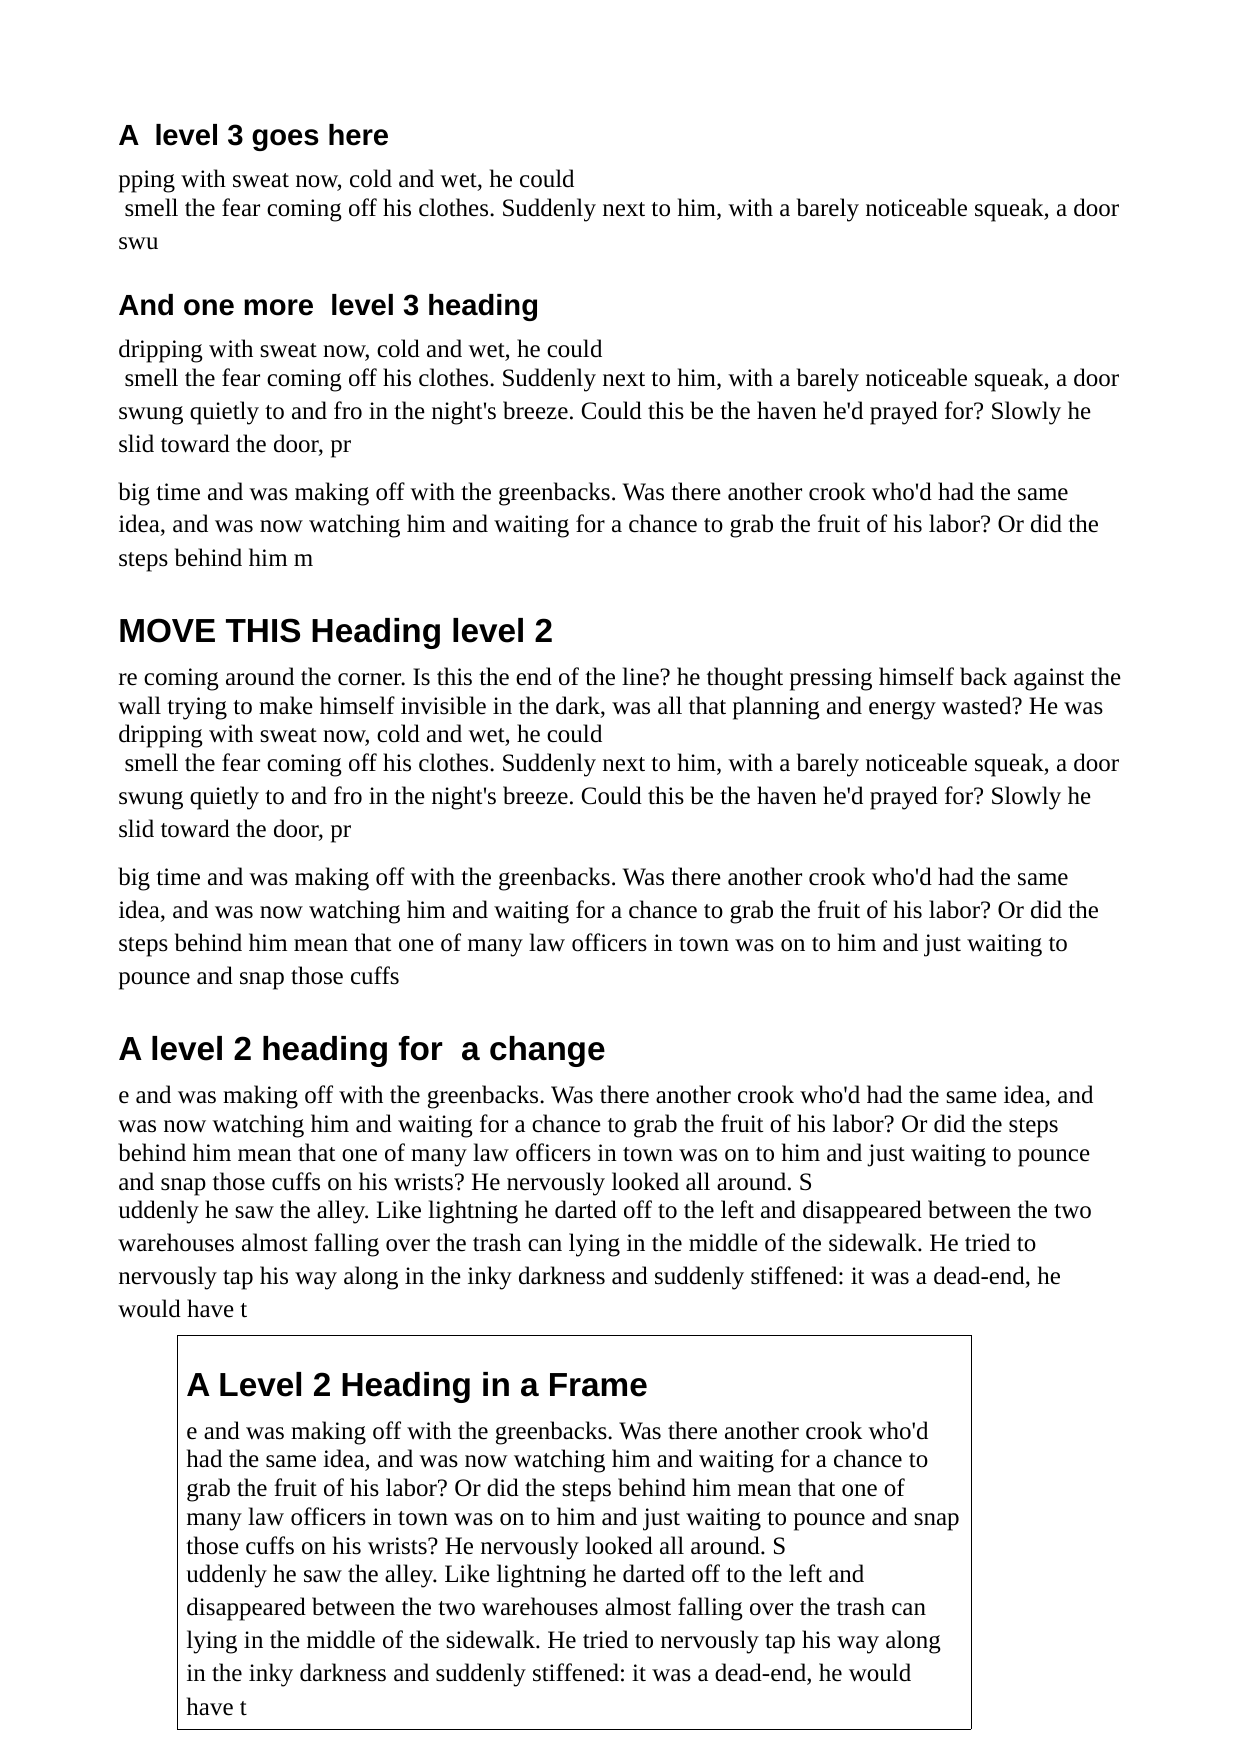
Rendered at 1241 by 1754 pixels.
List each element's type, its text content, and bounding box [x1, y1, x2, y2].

text [178, 1336, 971, 1729]
text dripping with sweat now, cold and wet, he could [118, 334, 1122, 363]
text e and was making off with the greenbacks. Was there another crook who'd had the same idea, and was now watching him and waiting for a chance to grab the fruit of his labor? Or did the steps behind him mean that one of many law officers in town was on to him and just waiting to pounce and snap those cuffs on his wrists? He nervously looked all around. S [186, 1416, 962, 1559]
text e and was making off with the greenbacks. Was there another crook who'd had the same idea, and was now watching him and waiting for a chance to grab the fruit of his labor? Or did the steps behind him mean that one of many law officers in town was on to him and just waiting to pounce and snap those cuffs on his wrists? He nervously looked all around. S [118, 1080, 1122, 1195]
subtitle A level 3 goes here [118, 118, 1122, 152]
text smell the fear coming off his clothes. Suddenly next to him, with a barely noticeable squeak, a door swung quietly to and fro in the night's breeze. Could this be the haven he'd prayed for? Slowly he slid toward the door, pr [118, 363, 1122, 458]
subtitle MOVE THIS Heading level 2 [118, 611, 1122, 649]
text big time and was making off with the greenbacks. Was there another crook who'd had the same idea, and was now watching him and waiting for a chance to grab the fruit of his labor? Or did the steps behind him mean that one of many law officers in town was on to him and just waiting to pounce and snap those cuffs [118, 862, 1122, 990]
text pping with sweat now, cold and wet, he could [118, 164, 1122, 193]
text uddenly he saw the alley. Like lightning he darted off to the left and disappeared between the two warehouses almost falling over the trash can lying in the middle of the sidewalk. He tried to nervously tap his way along in the inky darkness and suddenly stiffened: it was a dead-end, he would have t [186, 1559, 962, 1720]
text smell the fear coming off his clothes. Suddenly next to him, with a barely noticeable squeak, a door swu [118, 193, 1122, 255]
subtitle And one more level 3 heading [118, 288, 1122, 322]
subtitle A Level 2 Heading in a Frame [186, 1365, 962, 1403]
subtitle A level 2 heading for a change [118, 1029, 1122, 1068]
text re coming around the corner. Is this the end of the line? he thought pressing himself back against the wall trying to make himself invisible in the dark, was all that planning and energy wasted? He was dripping with sweat now, cold and wet, he could [118, 662, 1122, 748]
text uddenly he saw the alley. Like lightning he darted off to the left and disappeared between the two warehouses almost falling over the trash can lying in the middle of the sidewalk. He tried to nervously tap his way along in the inky darkness and suddenly stiffened: it was a dead-end, he would have t [118, 1195, 1122, 1323]
text big time and was making off with the greenbacks. Was there another crook who'd had the same idea, and was now watching him and waiting for a chance to grab the fruit of his labor? Or did the steps behind him m [118, 477, 1122, 571]
text smell the fear coming off his clothes. Suddenly next to him, with a barely noticeable squeak, a door swung quietly to and fro in the night's breeze. Could this be the haven he'd prayed for? Slowly he slid toward the door, pr [118, 748, 1122, 843]
